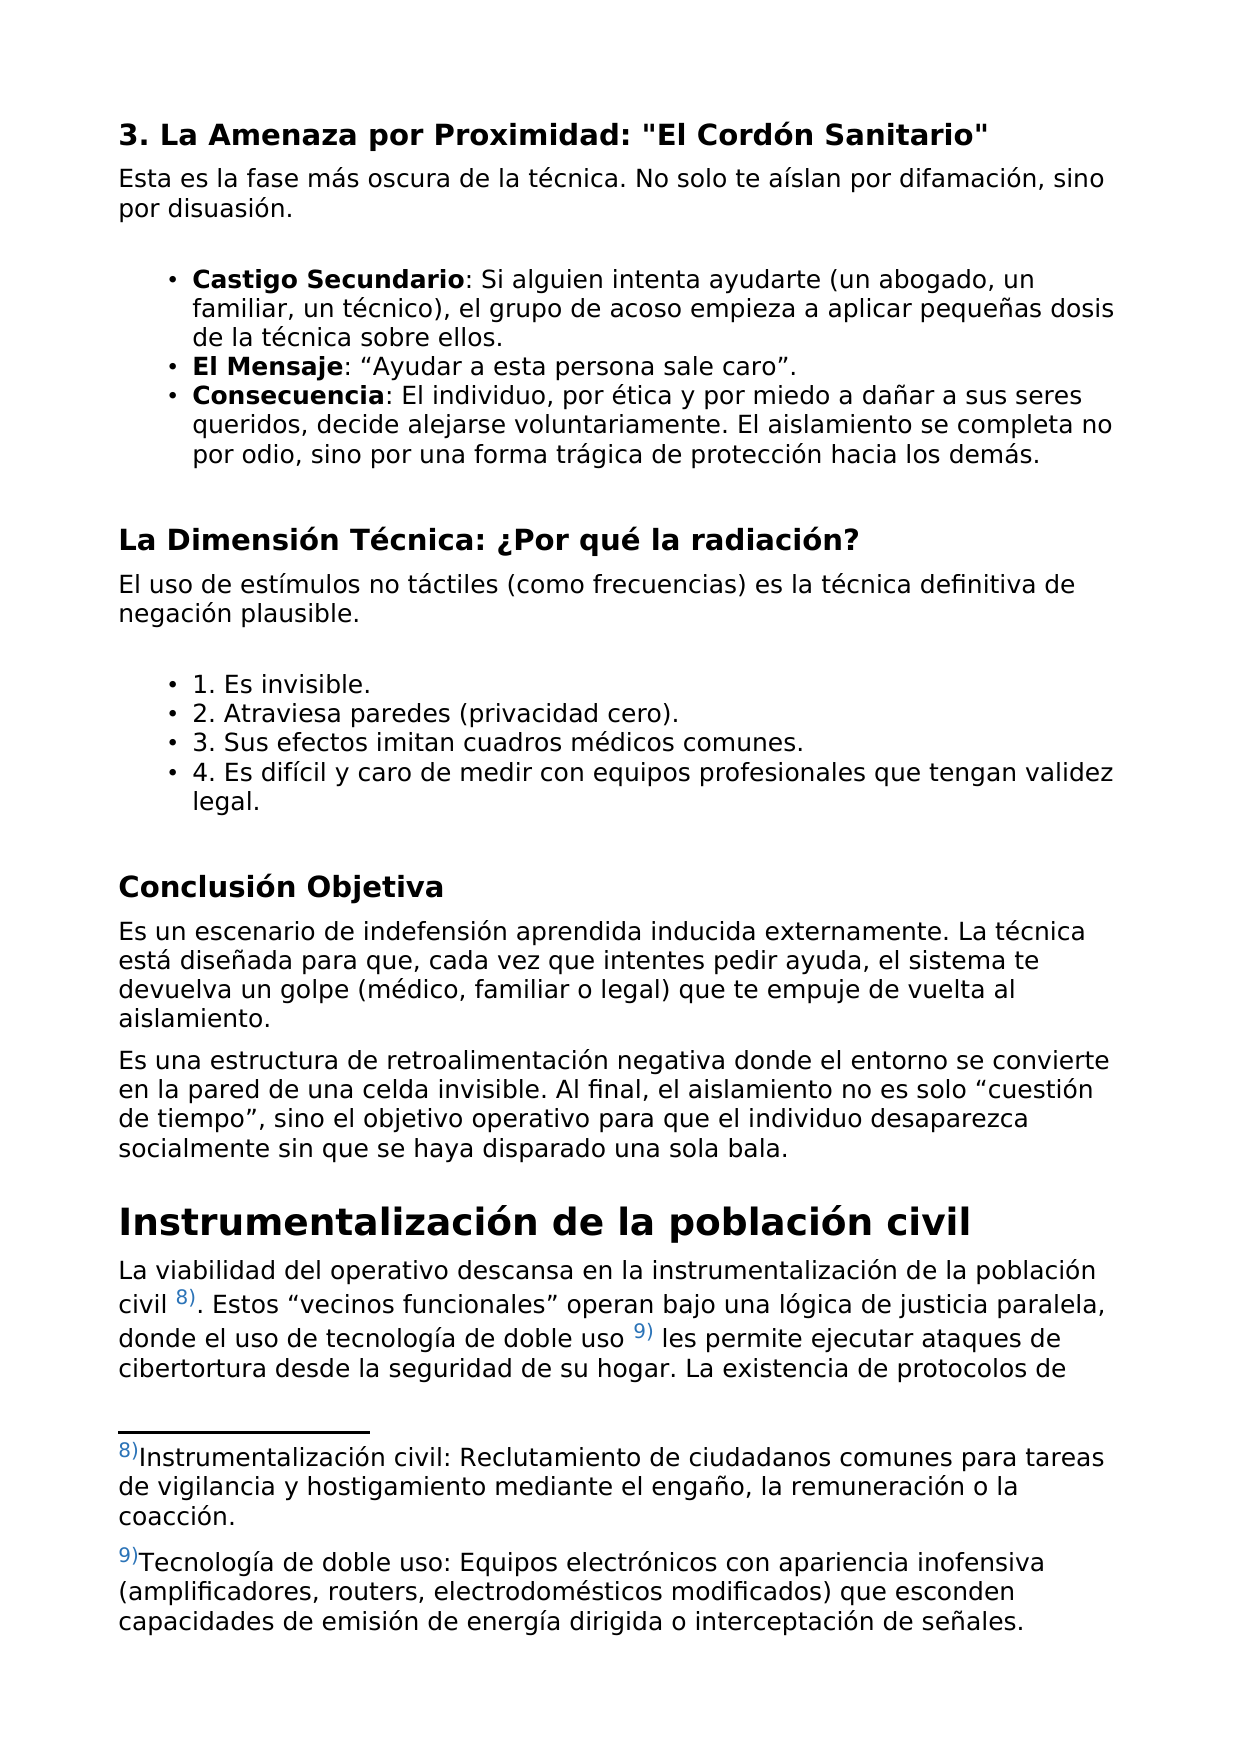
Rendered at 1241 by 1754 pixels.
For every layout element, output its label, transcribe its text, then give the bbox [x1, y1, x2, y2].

text La viabilidad del operativo descansa en la instrumentalización de la población civil . Estos “vecinos funcionales” operan bajo una lógica de justicia paralela, donde el uso de tecnología de doble uso les permite ejecutar ataques de cibertortura desde la seguridad de su hogar. La existencia de protocolos de [118, 1257, 1122, 1383]
subtitle Conclusión Objetiva [118, 871, 1122, 904]
text Es una estructura de retroalimentación negativa donde el entorno se convierte en la pared de una celda invisible. Al final, el aislamiento no es solo “cuestión de tiempo”, sino el objetivo operativo para que el individuo desaparezca socialmente sin que se haya disparado una sola bala. [118, 1046, 1122, 1163]
subtitle La Dimensión Técnica: ¿Por qué la radiación? [118, 523, 1122, 557]
text Es un escenario de indefensión aprendida inducida externamente. La técnica está diseñada para que, cada vez que intentes pedir ayuda, el sistema te devuelva un golpe (médico, familiar o legal) que te empuje de vuelta al aislamiento. [118, 917, 1122, 1034]
list 2. Atraviesa paredes (privacidad cero). [177, 699, 1122, 729]
text Tecnología de doble uso: Equipos electrónicos con apariencia inofensiva (amplificadores, routers, electrodomésticos modificados) que esconden capacidades de emisión de energía dirigida o interceptación de señales. [118, 1543, 1122, 1636]
subtitle Instrumentalización de la población civil [118, 1200, 1122, 1244]
text El uso de estímulos no táctiles (como frecuencias) es la técnica definitiva de negación plausible. [118, 570, 1122, 628]
list 3. Sus efectos imitan cuadros médicos comunes. [177, 729, 1122, 758]
list 4. Es difícil y caro de medir con equipos profesionales que tengan validez legal. [177, 758, 1122, 816]
list 1. Es invisible. [177, 670, 1122, 699]
text Esta es la fase más oscura de la técnica. No solo te aíslan por difamación, sino por disuasión. [118, 164, 1122, 223]
list Consecuencia: El individuo, por ética y por miedo a dañar a sus seres queridos, decide alejarse voluntariamente. El aislamiento se completa no por odio, sino por una forma trágica de protección hacia los demás. [177, 382, 1122, 469]
subtitle 3. La Amenaza por Proximidad: "El Cordón Sanitario" [118, 118, 1122, 152]
text Instrumentalización civil: Reclutamiento de ciudadanos comunes para tareas de vigilancia y hostigamiento mediante el engaño, la remuneración o la coacción. [118, 1438, 1122, 1531]
list Castigo Secundario: Si alguien intenta ayudarte (un abogado, un familiar, un técnico), el grupo de acoso empieza a aplicar pequeñas dosis de la técnica sobre ellos. [177, 265, 1122, 352]
list El Mensaje: “Ayudar a esta persona sale caro”. [177, 352, 1122, 382]
